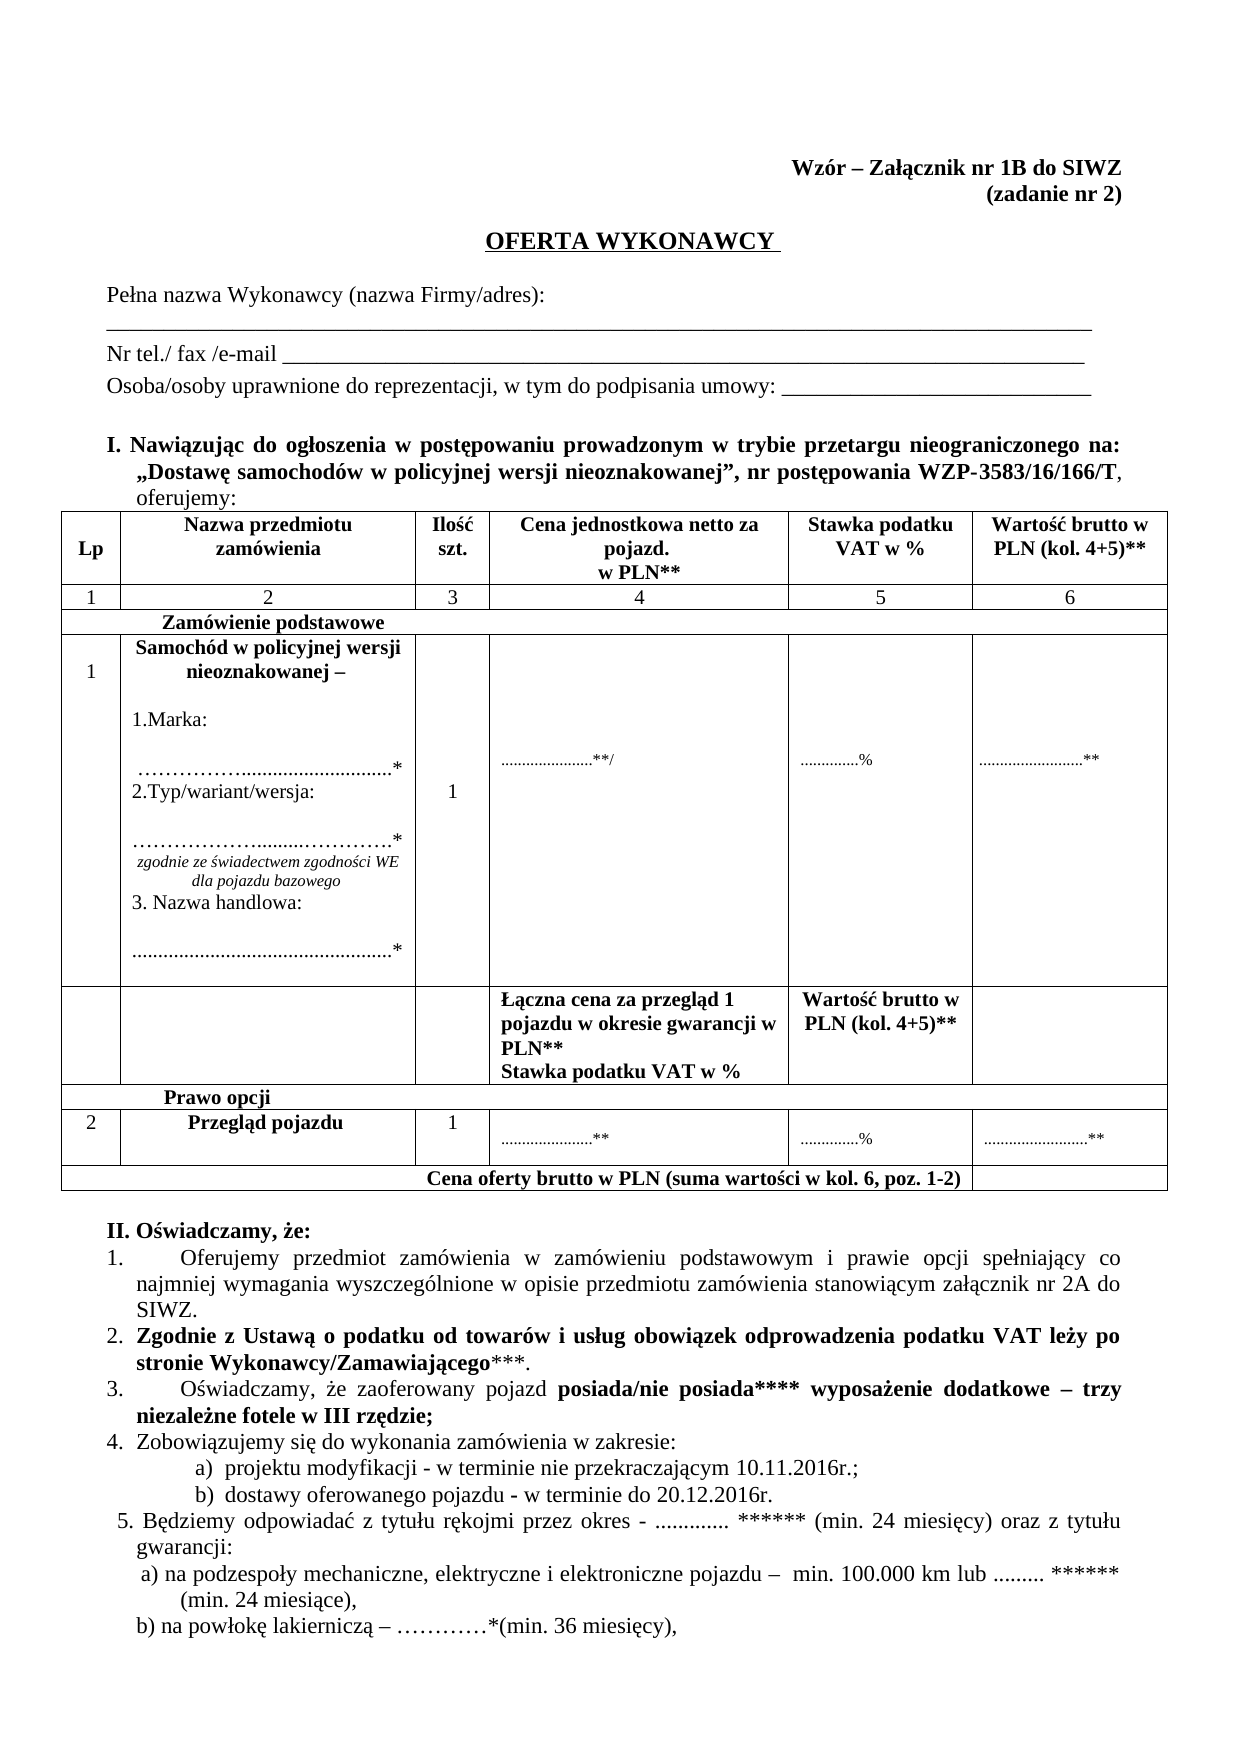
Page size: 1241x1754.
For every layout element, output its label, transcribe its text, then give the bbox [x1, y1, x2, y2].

text II. Oświadczamy, że: [106, 1217, 1122, 1243]
list Zobowiązujemy się do wykonania zamówienia w zakresie: [106, 1428, 1122, 1454]
table_cell 2 [121, 585, 415, 609]
table_cell ......................** [490, 1110, 788, 1165]
table_cell ......................**/ [490, 635, 788, 986]
text b) na powłokę lakierniczą – …………*(min. 36 miesięcy), [136, 1612, 1115, 1639]
table_cell Wartość brutto w PLN (kol. 4+5)** [789, 987, 972, 1083]
table_cell 1 [62, 585, 120, 609]
table_cell 3 [416, 585, 489, 609]
text a) na podzespoły mechaniczne, elektryczne i elektroniczne pojazdu – min. 100.000 km lub ......... ****** (min. 24 miesiące), [121, 1560, 1122, 1612]
table_header Lp [62, 512, 120, 584]
table_cell Zamówienie podstawowe [62, 610, 1167, 634]
table_header Ilość szt. [416, 512, 489, 584]
table_cell Przegląd pojazdu [121, 1110, 415, 1165]
table_cell [62, 987, 120, 1083]
table_cell [416, 987, 489, 1083]
text I. Nawiązując do ogłoszenia w postępowaniu prowadzonym w trybie przetargu nieograniczonego na: „Dostawę samochodów w policyjnej wersji nieoznakowanej”, nr postępowania WZP-3583/16/166/T, oferujemy: [106, 432, 1122, 511]
list Oświadczamy, że zaoferowany pojazd posiada/nie posiada**** wyposażenie dodatkowe – trzy niezależne fotele w III rzędzie; [106, 1375, 1122, 1428]
table_cell [973, 1166, 1167, 1190]
subtitle OFERTA WYKONAWCY [144, 226, 1122, 255]
table_cell 5 [789, 585, 972, 609]
list Oferujemy przedmiot zamówienia w zamówieniu podstawowym i prawie opcji spełniający co najmniej wymagania wyszczególnione w opisie przedmiotu zamówienia stanowiącym załącznik nr 2A do SIWZ. [106, 1243, 1122, 1323]
table_cell Prawo opcji [62, 1085, 1167, 1109]
table_cell Łączna cena za przegląd 1 pojazdu w okresie gwarancji w PLN** Stawka podatku VAT w % [490, 987, 788, 1083]
table_header Stawka podatku VAT w % [789, 512, 972, 584]
text Wzór – Załącznik nr 1B do SIWZ [106, 154, 1122, 180]
table_cell ..............% [789, 1110, 972, 1165]
list Zgodnie z Ustawą o podatku od towarów i usług obowiązek odprowadzenia podatku VAT leży po stronie Wykonawcy/Zamawiającego***. [106, 1323, 1122, 1375]
table_header Nazwa przedmiotu zamówienia [121, 512, 415, 584]
table_cell 1 [416, 635, 489, 986]
table_cell ..............% [789, 635, 972, 986]
text (zadanie nr 2) [106, 180, 1122, 207]
table_cell .........................** [973, 635, 1167, 986]
table_cell 2 [62, 1110, 120, 1165]
table_header Cena jednostkowa netto za pojazd. w PLN** [490, 512, 788, 584]
text Nr tel./ fax /e-mail ______________________________________________________________________ [106, 340, 1122, 366]
table_cell [973, 987, 1167, 1083]
text 5. Będziemy odpowiadać z tytułu rękojmi przez okres - ............. ****** (min. 24 miesięcy) oraz z tytułu gwarancji: [92, 1507, 1122, 1560]
table_cell 4 [490, 585, 788, 609]
list dostawy oferowanego pojazdu - w terminie do 20.12.2016r. [195, 1481, 1122, 1507]
table_cell [121, 987, 415, 1083]
table_cell 6 [973, 585, 1167, 609]
table_cell 1 [62, 635, 120, 986]
table_cell .........................** [973, 1110, 1167, 1165]
list projektu modyfikacji - w terminie nie przekraczającym 10.11.2016r.; [195, 1454, 1122, 1481]
text Pełna nazwa Wykonawcy (nazwa Firmy/adres): ______________________________________________________________________________________ [106, 281, 1122, 334]
table_cell 1 [416, 1110, 489, 1165]
table_cell Cena oferty brutto w PLN (suma wartości w kol. 6, poz. 1-2) [62, 1166, 972, 1190]
text Osoba/osoby uprawnione do reprezentacji, w tym do podpisania umowy: ___________________________ [106, 373, 1122, 399]
table_cell Samochód w policyjnej wersji nieoznakowanej – 1.Marka: …………….............................* 2.Typ/wariant/wersja: ……………….........………….* zgodnie ze świadectwem zgodności WE dla pojazdu bazowego 3. Nazwa handlowa: ..................................................* [121, 635, 415, 986]
table_header Wartość brutto w PLN (kol. 4+5)** [973, 512, 1167, 584]
